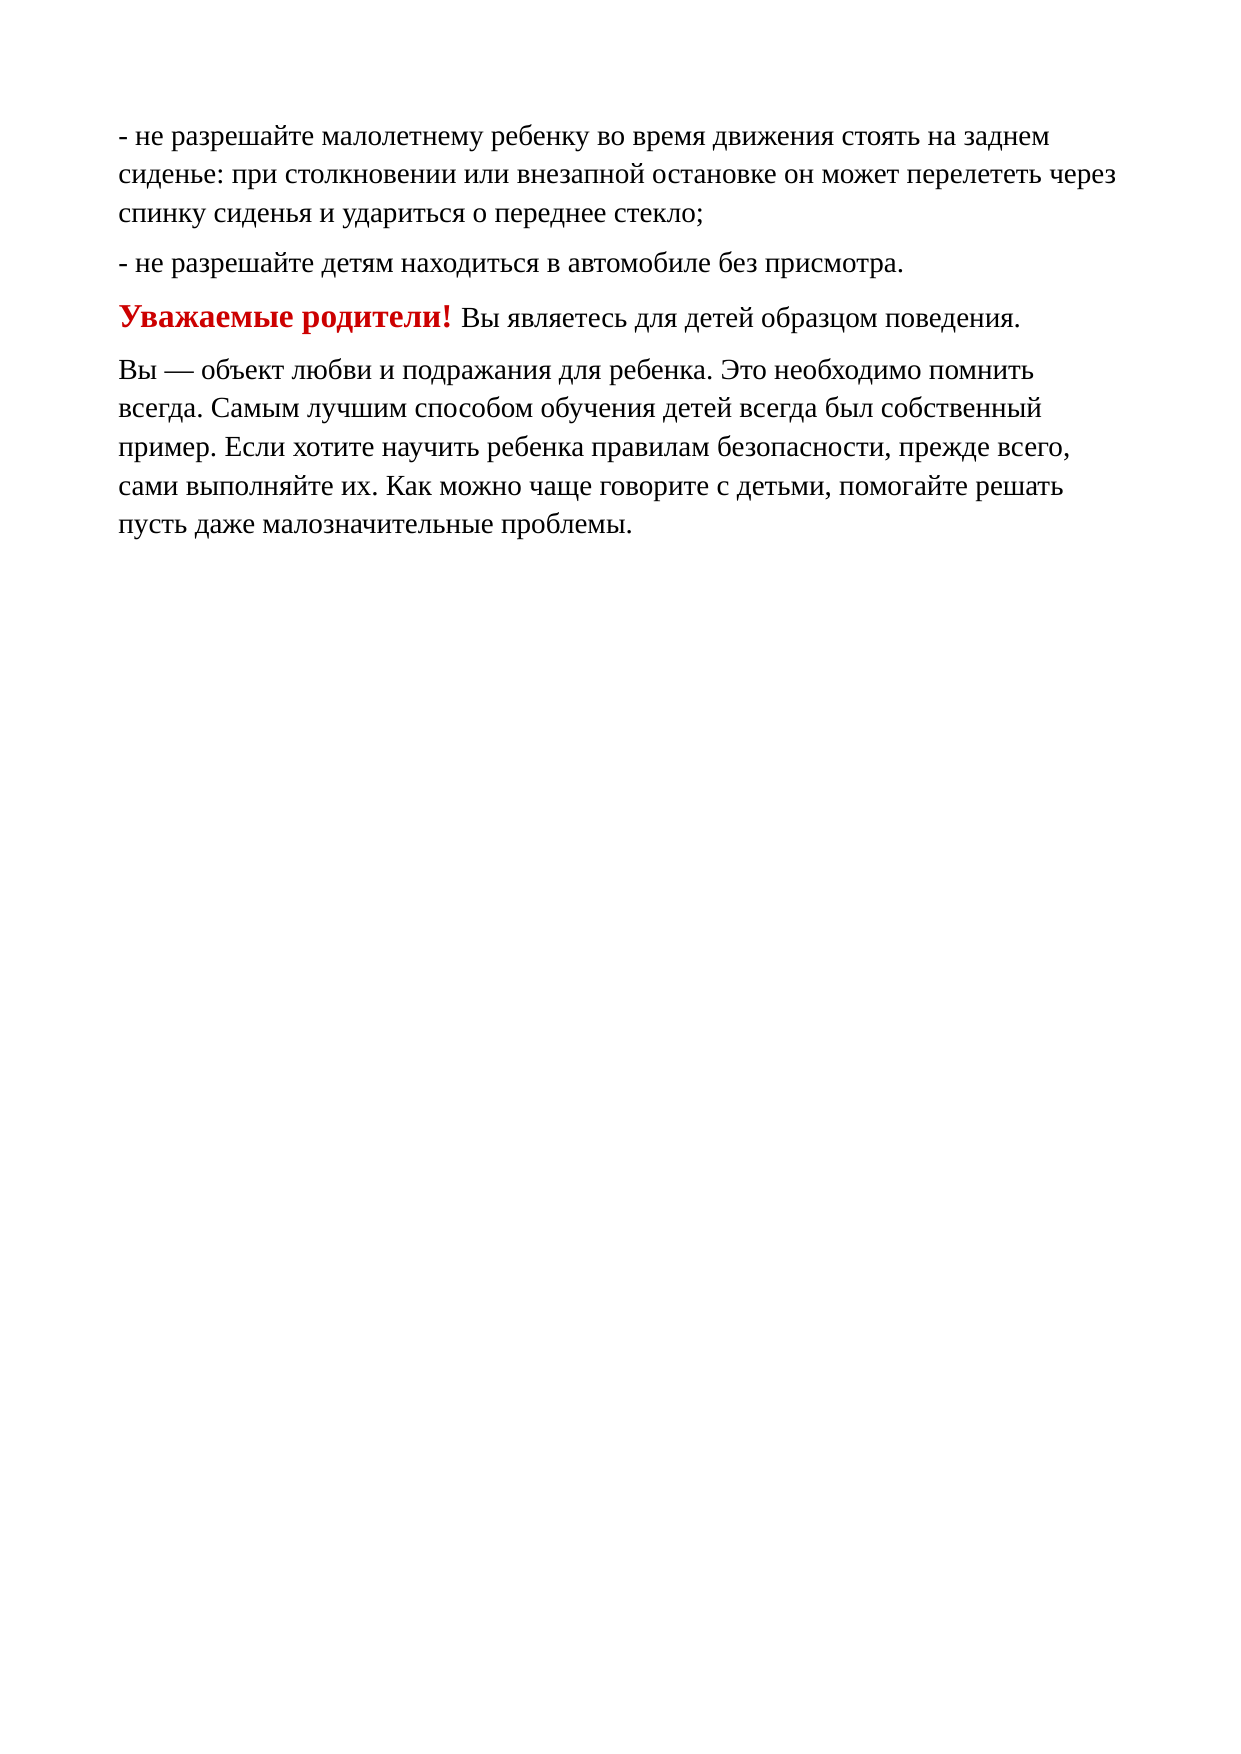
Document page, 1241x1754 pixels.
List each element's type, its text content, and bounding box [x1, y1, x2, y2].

text - не разрешайте детям находиться в автомобиле без присмотра. [118, 246, 1122, 279]
text Уважаемые родители! Вы являетесь для детей образцом поведения. [118, 296, 1122, 334]
text Вы — объект любви и подражания для ребенка. Это необходимо помнить всегда. Самым лучшим способом обучения детей всегда был собственный пример. Если хотите научить ребенка правилам безопасности, прежде всего, сами выполняйте их. Как можно чаще говорите с детьми, помогайте решать пусть даже малозначительные проблемы. [118, 352, 1122, 540]
text - не разрешайте малолетнему ребенку во время движения стоять на заднем сиденье: при столкновении или внезапной остановке он может перелететь через спинку сиденья и удариться о переднее стекло; [118, 118, 1122, 229]
